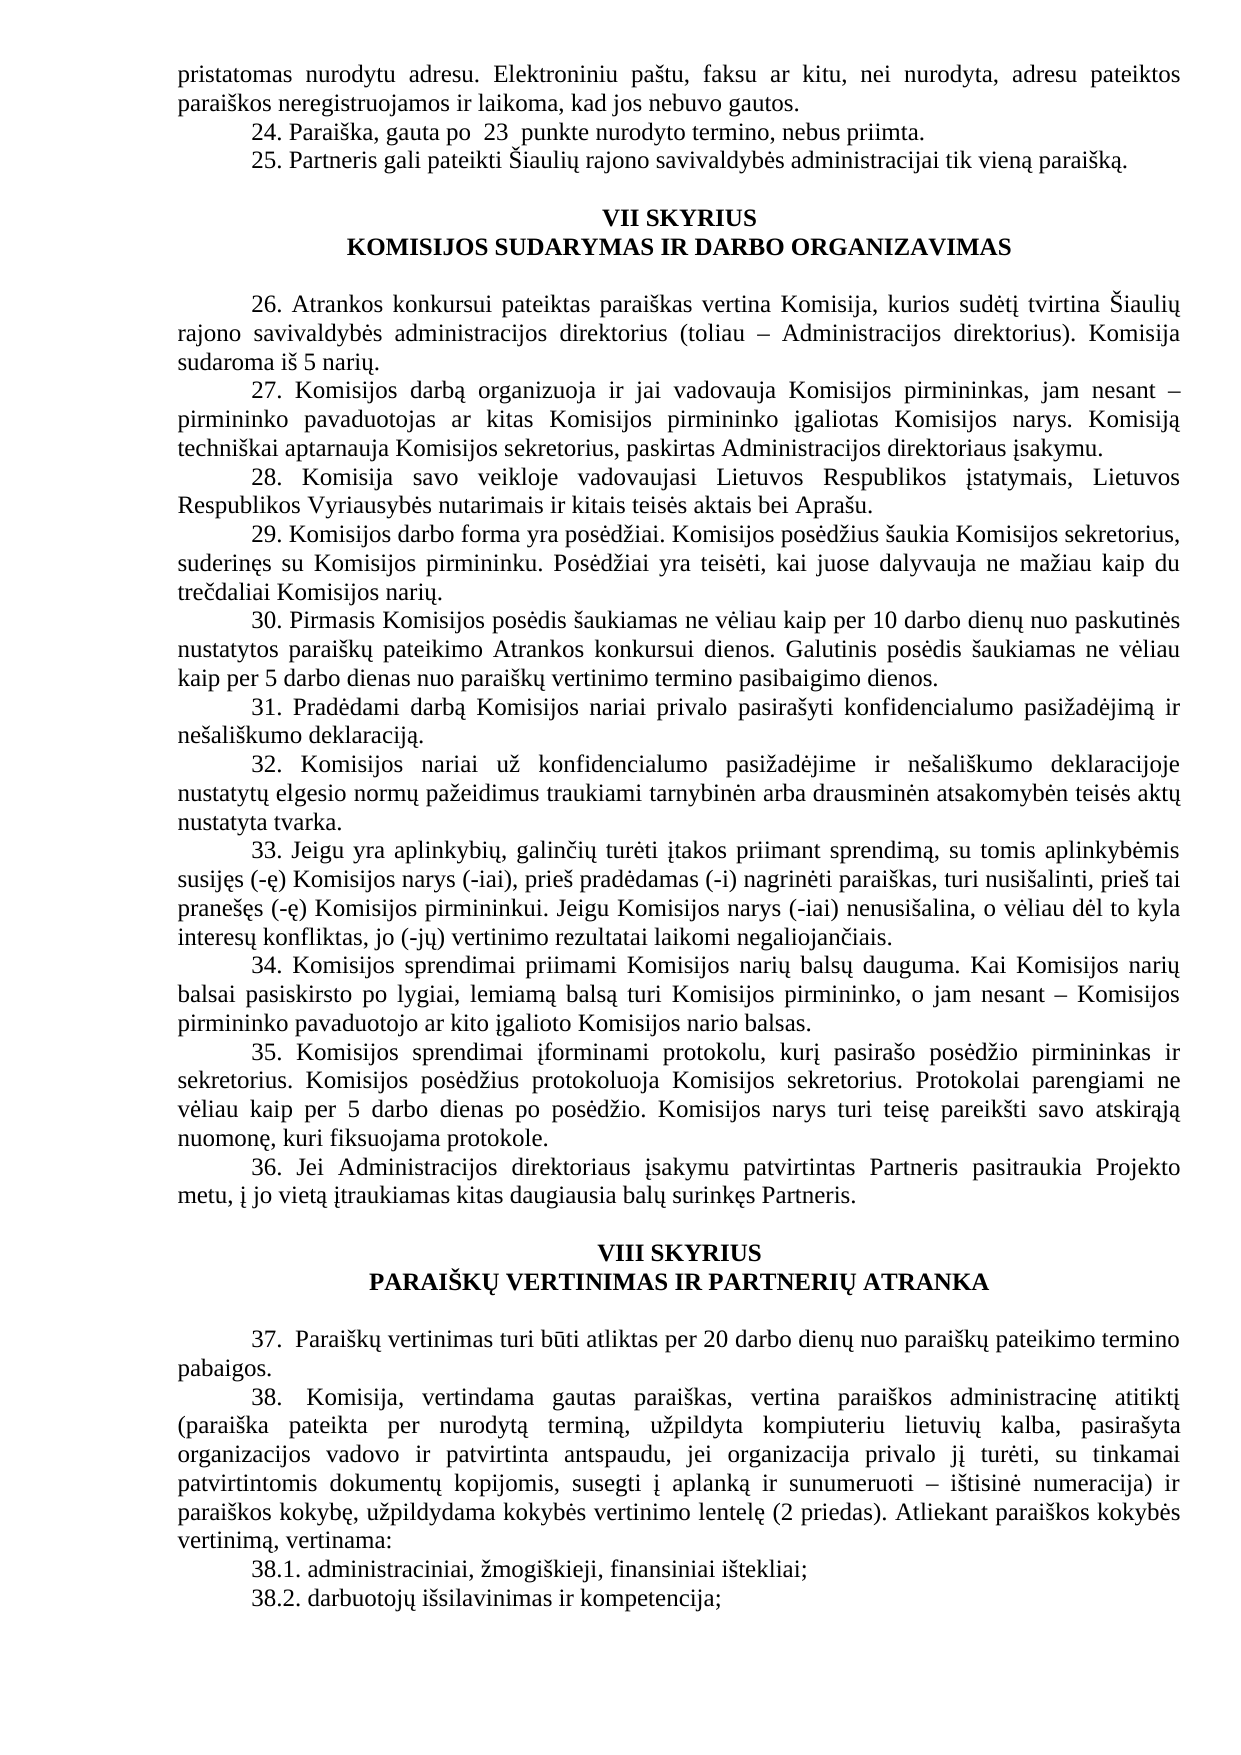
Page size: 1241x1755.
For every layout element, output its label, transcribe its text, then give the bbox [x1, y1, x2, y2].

text 34. Komisijos sprendimai priimami Komisijos narių balsų dauguma. Kai Komisijos narių balsai pasiskirsto po lygiai, lemiamą balsą turi Komisijos pirmininko, o jam nesant – Komisijos pirmininko pavaduotojo ar kito įgalioto Komisijos nario balsas. [177, 950, 1181, 1037]
text 38.2. darbuotojų išsilavinimas ir kompetencija; [177, 1583, 1181, 1612]
text VII SKYRIUS [177, 203, 1181, 232]
text 30. Pirmasis Komisijos posėdis šaukiamas ne vėliau kaip per 10 darbo dienų nuo paskutinės nustatytos paraiškų pateikimo Atrankos konkursui dienos. Galutinis posėdis šaukiamas ne vėliau kaip per 5 darbo dienas nuo paraiškų vertinimo termino pasibaigimo dienos. [177, 605, 1181, 692]
text 29. Komisijos darbo forma yra posėdžiai. Komisijos posėdžius šaukia Komisijos sekretorius, suderinęs su Komisijos pirmininku. Posėdžiai yra teisėti, kai juose dalyvauja ne mažiau kaip du trečdaliai Komisijos narių. [177, 519, 1181, 605]
text 38. Komisija, vertindama gautas paraiškas, vertina paraiškos administracinę atitiktį (paraiška pateikta per nurodytą terminą, užpildyta kompiuteriu lietuvių kalba, pasirašyta organizacijos vadovo ir patvirtinta antspaudu, jei organizacija privalo jį turėti, su tinkamai patvirtintomis dokumentų kopijomis, susegti į aplanką ir sunumeruoti – ištisinė numeracija) ir paraiškos kokybę, užpildydama kokybės vertinimo lentelę (2 priedas). Atliekant paraiškos kokybės vertinimą, vertinama: [177, 1382, 1181, 1554]
text 24. Paraiška, gauta po 23 punkte nurodyto termino, nebus priimta. [177, 117, 1181, 145]
text VIII SKYRIUS [177, 1238, 1181, 1267]
text 35. Komisijos sprendimai įforminami protokolu, kurį pasirašo posėdžio pirmininkas ir sekretorius. Komisijos posėdžius protokoluoja Komisijos sekretorius. Protokolai parengiami ne vėliau kaip per 5 darbo dienas po posėdžio. Komisijos narys turi teisę pareikšti savo atskirąją nuomonę, kuri fiksuojama protokole. [177, 1037, 1181, 1152]
text 27. Komisijos darbą organizuoja ir jai vadovauja Komisijos pirmininkas, jam nesant – pirmininko pavaduotojas ar kitas Komisijos pirmininko įgaliotas Komisijos narys. Komisiją techniškai aptarnauja Komisijos sekretorius, paskirtas Administracijos direktoriaus įsakymu. [177, 375, 1181, 462]
text KOMISIJOS SUDARYMAS IR DARBO ORGANIZAVIMAS [177, 232, 1181, 260]
text 25. Partneris gali pateikti Šiaulių rajono savivaldybės administracijai tik vieną paraišką. [177, 145, 1181, 174]
text 33. Jeigu yra aplinkybių, galinčių turėti įtakos priimant sprendimą, su tomis aplinkybėmis susijęs (-ę) Komisijos narys (-iai), prieš pradėdamas (-i) nagrinėti paraiškas, turi nusišalinti, prieš tai pranešęs (-ę) Komisijos pirmininkui. Jeigu Komisijos narys (-iai) nenusišalina, o vėliau dėl to kyla interesų konfliktas, jo (-jų) vertinimo rezultatai laikomi negaliojančiais. [177, 835, 1181, 950]
text 32. Komisijos nariai už konfidencialumo pasižadėjime ir nešališkumo deklaracijoje nustatytų elgesio normų pažeidimus traukiami tarnybinėn arba drausminėn atsakomybėn teisės aktų nustatyta tvarka. [177, 749, 1181, 835]
text 28. Komisija savo veikloje vadovaujasi Lietuvos Respublikos įstatymais, Lietuvos Respublikos Vyriausybės nutarimais ir kitais teisės aktais bei Aprašu. [177, 462, 1181, 519]
text 37. Paraiškų vertinimas turi būti atliktas per 20 darbo dienų nuo paraiškų pateikimo termino pabaigos. [177, 1324, 1181, 1382]
text PARAIŠKŲ VERTINIMAS IR PARTNERIŲ ATRANKA [177, 1267, 1181, 1295]
text 36. Jei Administracijos direktoriaus įsakymu patvirtintas Partneris pasitraukia Projekto metu, į jo vietą įtraukiamas kitas daugiausia balų surinkęs Partneris. [177, 1152, 1181, 1209]
text pristatomas nurodytu adresu. Elektroniniu paštu, faksu ar kitu, nei nurodyta, adresu pateiktos paraiškos neregistruojamos ir laikoma, kad jos nebuvo gautos. [177, 59, 1181, 117]
text 38.1. administraciniai, žmogiškieji, finansiniai ištekliai; [177, 1554, 1181, 1583]
text 31. Pradėdami darbą Komisijos nariai privalo pasirašyti konfidencialumo pasižadėjimą ir nešališkumo deklaraciją. [177, 692, 1181, 749]
text 26. Atrankos konkursui pateiktas paraiškas vertina Komisija, kurios sudėtį tvirtina Šiaulių rajono savivaldybės administracijos direktorius (toliau – Administracijos direktorius). Komisija sudaroma iš 5 narių. [177, 289, 1181, 375]
